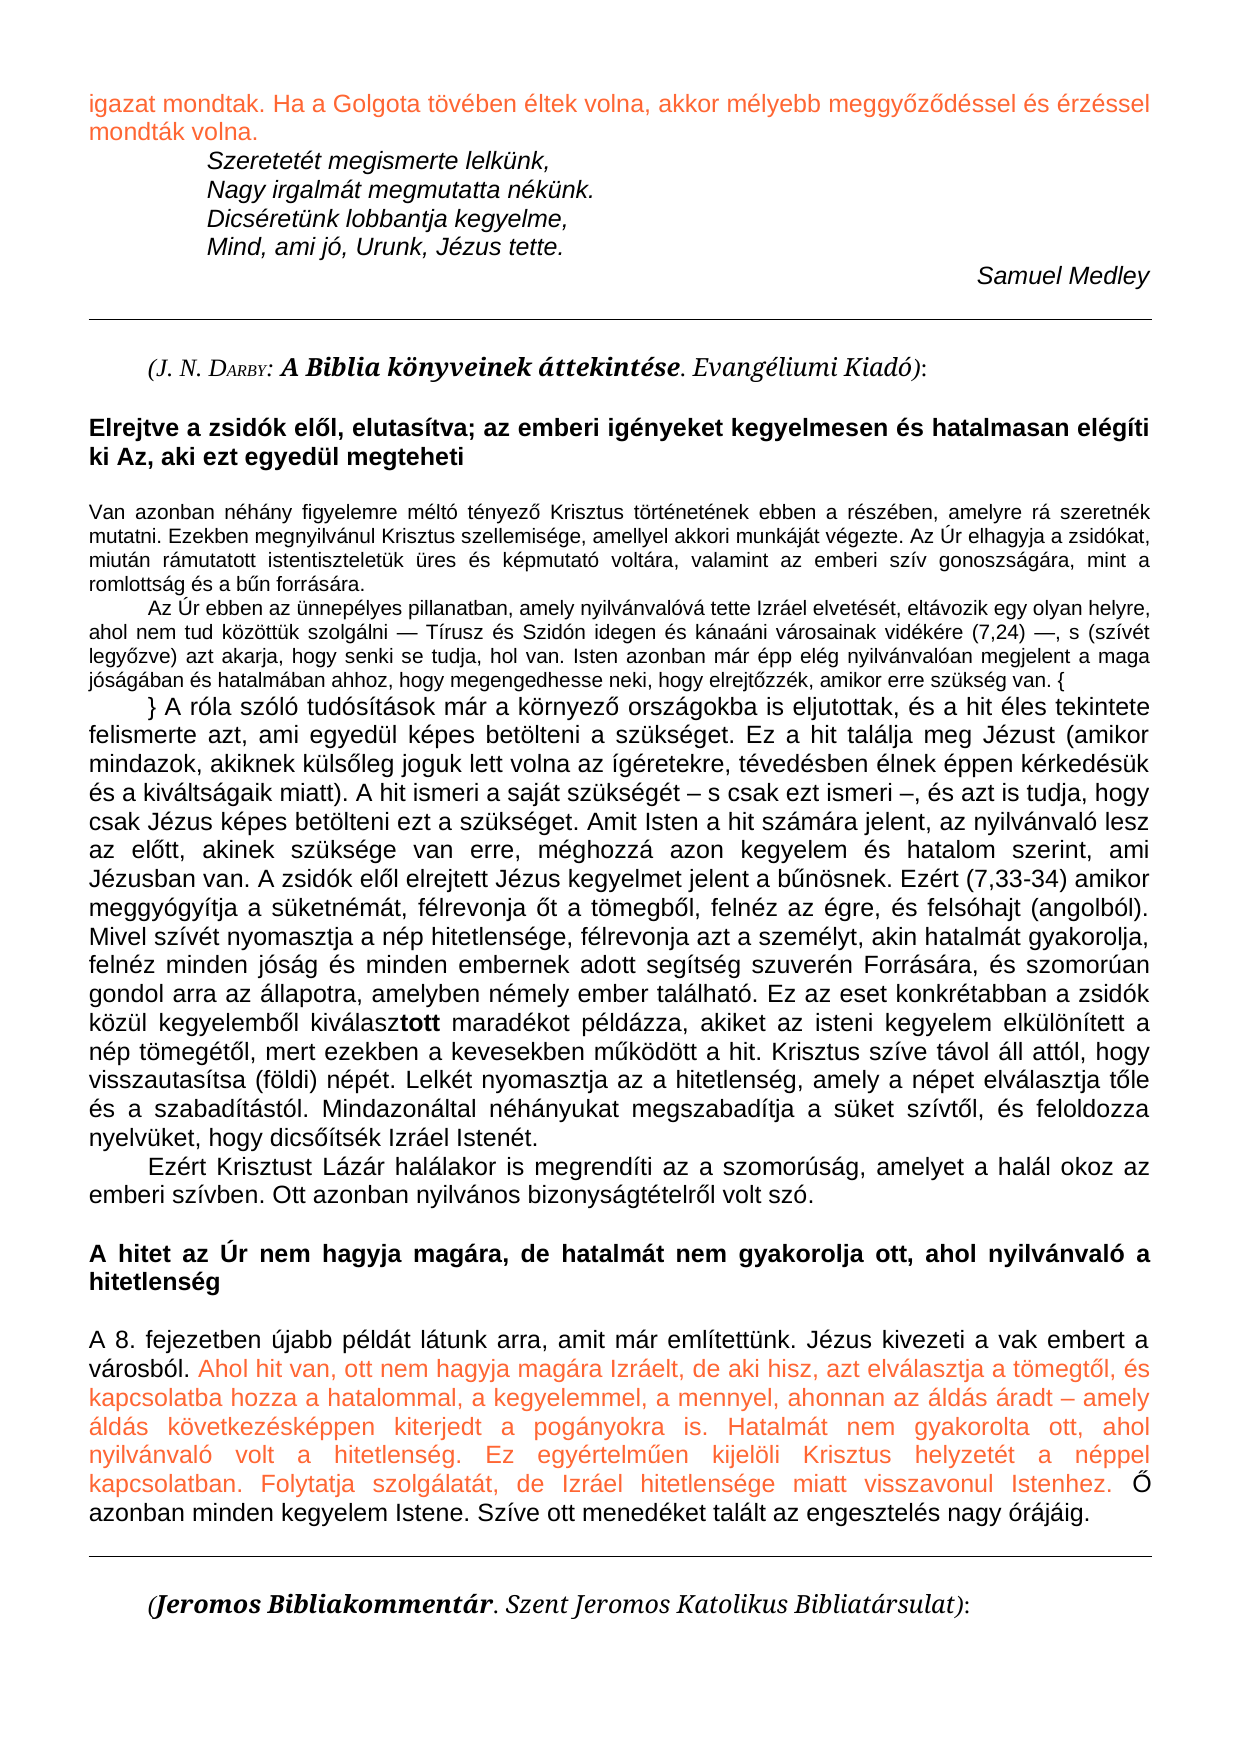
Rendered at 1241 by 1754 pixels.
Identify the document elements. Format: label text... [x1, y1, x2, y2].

text igazat mondtak. Ha a Golgota tövében éltek volna, akkor mélyebb meggyőződéssel és érzéssel mondták volna. [88, 88, 1152, 146]
text Elrejtve a zsidók elől, elutasítva; az emberi igényeket kegyelmesen és hatalmasan elégíti ki Az, aki ezt egyedül megteheti [88, 413, 1152, 470]
text (J. N. Darby: A Biblia könyveinek áttekintése. Evangéliumi Kiadó): [88, 349, 1152, 383]
text (Jeromos Bibliakommentár. Szent Jeromos Katolikus Bibliatársulat): [88, 1586, 1152, 1620]
text A hitet az Úr nem hagyja magára, de hatalmát nem gyakorolja ott, ahol nyilvánvaló a hitetlenség [88, 1238, 1152, 1296]
text Van azonban néhány figyelemre méltó tényező Krisztus történetének ebben a részében, amelyre rá szeretnék mutatni. Ezekben megnyilvánul Krisztus szellemisége, amellyel akkori munkáját végezte. Az Úr elhagyja a zsidókat, miután rámutatott istentiszteletük üres és képmutató voltára, valamint az emberi szív gonoszságára, mint a romlottság és a bűn forrására. [88, 500, 1152, 596]
text Ezért Krisztust Lázár halálakor is megrendíti az a szomorúság, amelyet a halál okoz az emberi szívben. Ott azonban nyilvános bizonyságtételről volt szó. [88, 1152, 1152, 1209]
text } A róla szóló tudósítások már a környező országokba is eljutottak, és a hit éles tekintete felismerte azt, ami egyedül képes betölteni a szükséget. Ez a hit találja meg Jézust (amikor mindazok, akiknek külsőleg joguk lett volna az ígéretekre, tévedésben élnek éppen kérkedésük és a kiváltságaik miatt). A hit ismeri a saját szükségét – s csak ezt ismeri –, és azt is tudja, hogy csak Jézus képes betölteni ezt a szükséget. Amit Isten a hit számára jelent, az nyilvánvaló lesz az előtt, akinek szüksége van erre, méghozzá azon kegyelem és hatalom szerint, ami Jézusban van. A zsidók elől elrejtett Jézus kegyelmet jelent a bűnösnek. Ezért (7,33-34) amikor meggyógyítja a süketnémát, félrevonja őt a tömegből, felnéz az égre, és felsóhajt (angolból). Mivel szívét nyomasztja a nép hitetlensége, félrevonja azt a személyt, akin hatalmát gyakorolja, felnéz minden jóság és minden embernek adott segítség szuverén Forrására, és szomorúan gondol arra az állapotra, amelyben némely ember található. Ez az eset konkrétabban a zsidók közül kegyelemből kiválasztott maradékot példázza, akiket az isteni kegyelem elkülönített a nép tömegétől, mert ezekben a kevesekben működött a hit. Krisztus szíve távol áll attól, hogy visszautasítsa (földi) népét. Lelkét nyomasztja az a hitetlenség, amely a népet elválasztja tőle és a szabadítástól. Mindazonáltal néhányukat megszabadítja a süket szívtől, és feloldozza nyelvüket, hogy dicsőítsék Izráel Istenét. [88, 692, 1152, 1152]
text Szeretetét megismerte lelkünk, Nagy irgalmát megmutatta nékünk. Dicséretünk lobbantja kegyelme, Mind, ami jó, Urunk, Jézus tette. [207, 146, 1152, 261]
text Az Úr ebben az ünnepélyes pillanatban, amely nyilvánvalóvá tette Izráel elvetését, eltávozik egy olyan helyre, ahol nem tud közöttük szolgálni — Tírusz és Szidón idegen és kánaáni városainak vidékére (7,24) —, s (szívét legyőzve) azt akarja, hogy senki se tudja, hol van. Isten azonban már épp elég nyilvánvalóan megjelent a maga jóságában és hatalmában ahhoz, hogy megengedhesse neki, hogy elrejtőzzék, amikor erre szükség van. { [88, 596, 1152, 692]
text A 8. fejezetben újabb példát látunk arra, amit már említettünk. Jézus kivezeti a vak embert a városból. Ahol hit van, ott nem hagyja magára Izráelt, de aki hisz, azt elválasztja a tömegtől, és kapcsolatba hozza a hatalommal, a kegyelemmel, a mennyel, ahonnan az áldás áradt – amely áldás következésképpen kiterjedt a pogányokra is. Hatalmát nem gyakorolta ott, ahol nyilvánvaló volt a hitetlenség. Ez egyértelműen kijelöli Krisztus helyzetét a néppel kapcsolatban. Folytatja szolgálatát, de Izráel hitetlensége miatt visszavonul Istenhez. Ő azonban minden kegyelem Istene. Szíve ott menedéket talált az engesztelés nagy órájáig. [88, 1326, 1152, 1527]
text Samuel Medley [207, 261, 1152, 290]
